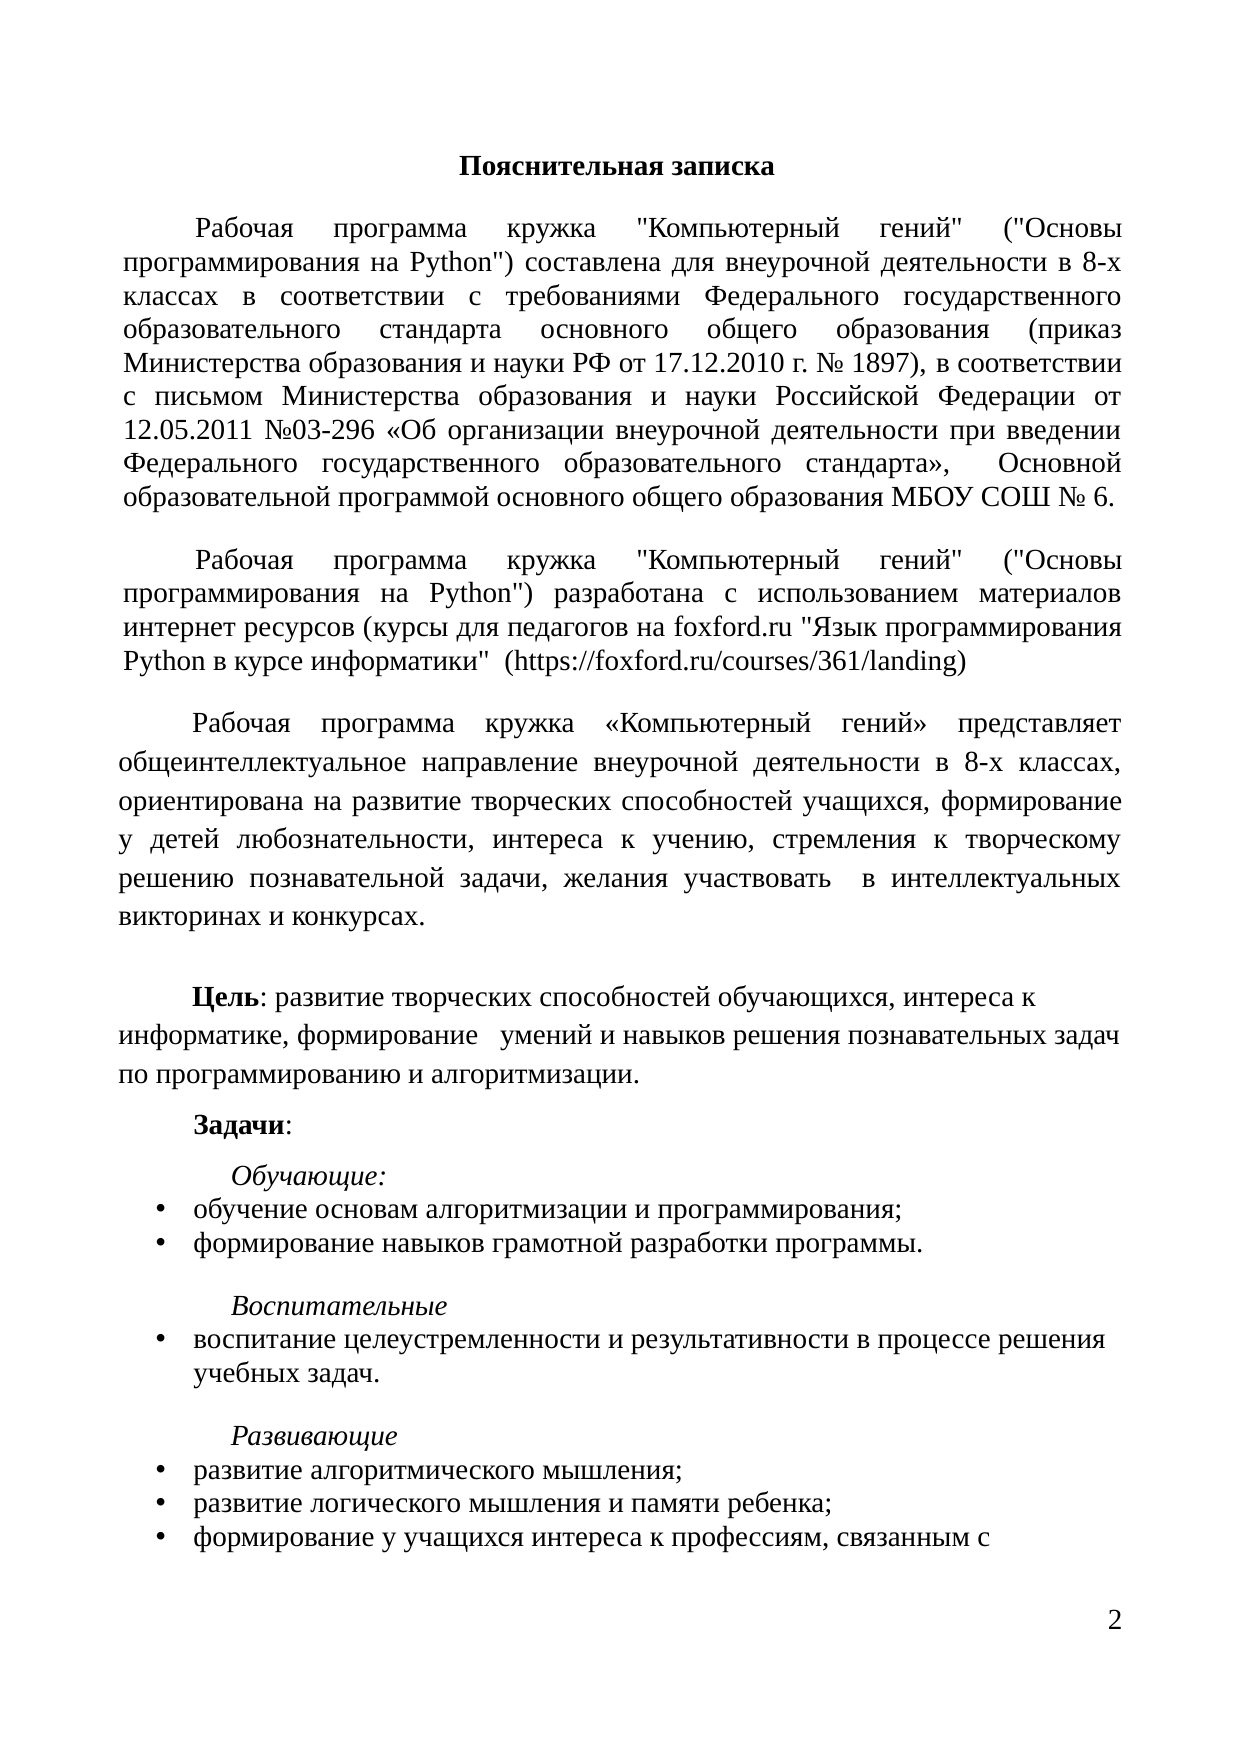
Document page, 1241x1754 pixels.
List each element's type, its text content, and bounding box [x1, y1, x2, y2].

list формирование у учащихся интереса к профессиям, связанным с [156, 1519, 1122, 1553]
list развитие логического мышления и памяти ребенка; [156, 1486, 1122, 1519]
text Цель: развитие творческих способностей обучающихся, интереса к информатике, формирование умений и навыков решения познавательных задач по программированию и алгоритмизации. [118, 979, 1122, 1089]
text Задачи: [118, 1107, 1122, 1140]
text Воспитательные [231, 1288, 1122, 1322]
text Пояснительная записка [112, 148, 1122, 181]
text Рабочая программа кружка "Компьютерный гений" ("Основы программирования на Python") разработана с использованием материалов интернет ресурсов (курсы для педагогов на foxford.ru "Язык программирования Python в курсе информатики" (https://foxford.ru/courses/361/landing) [123, 542, 1122, 676]
list формирование навыков грамотной разработки программы. [156, 1225, 1122, 1259]
text Рабочая программа кружка "Компьютерный гений" ("Основы программирования на Python") составлена для внеурочной деятельности в 8-х классах в соответствии с требованиями Федерального государственного образовательного стандарта основного общего образования (приказ Министерства образования и науки РФ от 17.12.2010 г. № 1897), в соответствии с письмом Министерства образования и науки Российской Федерации от 12.05.2011 №03-296 «Об организации внеурочной деятельности при введении Федерального государственного образовательного стандарта», Основной образовательной программой основного общего образования МБОУ СОШ № 6. [123, 211, 1122, 512]
text Обучающие: [231, 1158, 1122, 1191]
list обучение основам алгоритмизации и программирования; [156, 1191, 1122, 1225]
list развитие алгоритмического мышления; [156, 1452, 1122, 1486]
text Развивающие [231, 1418, 1122, 1452]
text Рабочая программа кружка «Компьютерный гений» представляет общеинтеллектуальное направление внеурочной деятельности в 8-х классах, ориентирована на развитие творческих способностей учащихся, формирование у детей любознательности, интереса к учению, стремления к творческому решению познавательной задачи, желания участвовать в интеллектуальных викторинах и конкурсах. [118, 706, 1122, 932]
list воспитание целеустремленности и результативности в процессе решения учебных задач. [156, 1322, 1122, 1389]
